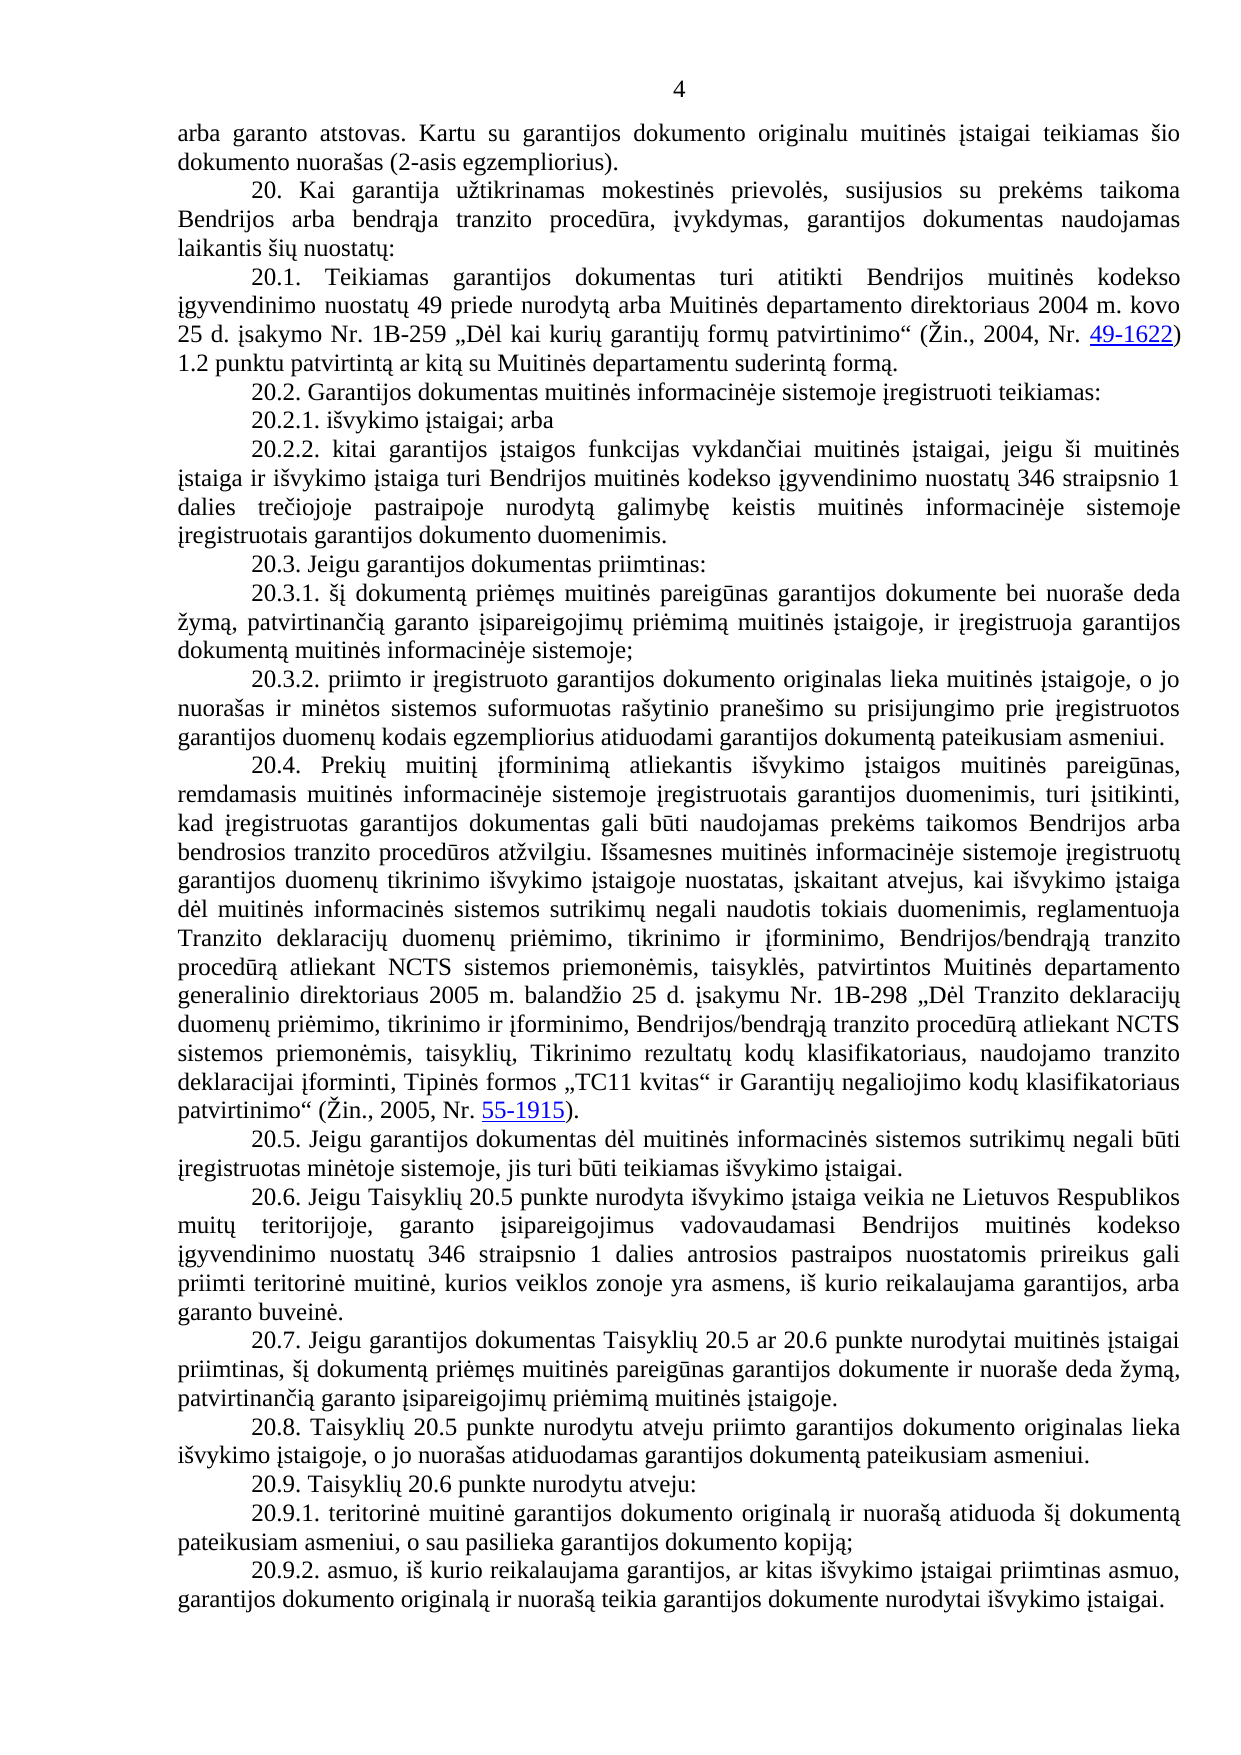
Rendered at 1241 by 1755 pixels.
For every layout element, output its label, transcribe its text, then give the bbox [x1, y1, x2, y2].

text arba garanto atstovas. Kartu su garantijos dokumento originalu muitinės įstaigai teikiamas šio dokumento nuorašas (2-asis egzempliorius). [177, 118, 1181, 176]
text 20.5. Jeigu garantijos dokumentas dėl muitinės informacinės sistemos sutrikimų negali būti įregistruotas minėtoje sistemoje, jis turi būti teikiamas išvykimo įstaigai. [177, 1124, 1181, 1182]
text 20.2.2. kitai garantijos įstaigos funkcijas vykdančiai muitinės įstaigai, jeigu ši muitinės įstaiga ir išvykimo įstaiga turi Bendrijos muitinės kodekso įgyvendinimo nuostatų 346 straipsnio 1 dalies trečiojoje pastraipoje nurodytą galimybę keistis muitinės informacinėje sistemoje įregistruotais garantijos dokumento duomenimis. [177, 434, 1181, 549]
text 20.7. Jeigu garantijos dokumentas Taisyklių 20.5 ar 20.6 punkte nurodytai muitinės įstaigai priimtinas, šį dokumentą priėmęs muitinės pareigūnas garantijos dokumente ir nuoraše deda žymą, patvirtinančią garanto įsipareigojimų priėmimą muitinės įstaigoje. [177, 1326, 1181, 1412]
text 20.2. Garantijos dokumentas muitinės informacinėje sistemoje įregistruoti teikiamas: [177, 377, 1181, 406]
text 20.6. Jeigu Taisyklių 20.5 punkte nurodyta išvykimo įstaiga veikia ne Lietuvos Respublikos muitų teritorijoje, garanto įsipareigojimus vadovaudamasi Bendrijos muitinės kodekso įgyvendinimo nuostatų 346 straipsnio 1 dalies antrosios pastraipos nuostatomis prireikus gali priimti teritorinė muitinė, kurios veiklos zonoje yra asmens, iš kurio reikalaujama garantijos, arba garanto buveinė. [177, 1182, 1181, 1326]
text 20. Kai garantija užtikrinamas mokestinės prievolės, susijusios su prekėms taikoma Bendrijos arba bendrąja tranzito procedūra, įvykdymas, garantijos dokumentas naudojamas laikantis šių nuostatų: [177, 176, 1181, 262]
text 20.3. Jeigu garantijos dokumentas priimtinas: [177, 549, 1181, 578]
text 20.2.1. išvykimo įstaigai; arba [177, 406, 1181, 434]
text 20.4. Prekių muitinį įforminimą atliekantis išvykimo įstaigos muitinės pareigūnas, remdamasis muitinės informacinėje sistemoje įregistruotais garantijos duomenimis, turi įsitikinti, kad įregistruotas garantijos dokumentas gali būti naudojamas prekėms taikomos Bendrijos arba bendrosios tranzito procedūros atžvilgiu. Išsamesnes muitinės informacinėje sistemoje įregistruotų garantijos duomenų tikrinimo išvykimo įstaigoje nuostatas, įskaitant atvejus, kai išvykimo įstaiga dėl muitinės informacinės sistemos sutrikimų negali naudotis tokiais duomenimis, reglamentuoja Tranzito deklaracijų duomenų priėmimo, tikrinimo ir įforminimo, Bendrijos/bendrąją tranzito procedūrą atliekant NCTS sistemos priemonėmis, taisyklės, patvirtintos Muitinės departamento generalinio direktoriaus 2005 m. balandžio 25 d. įsakymu Nr. 1B-298 „Dėl Tranzito deklaracijų duomenų priėmimo, tikrinimo ir įforminimo, Bendrijos/bendrąją tranzito procedūrą atliekant NCTS sistemos priemonėmis, taisyklių, Tikrinimo rezultatų kodų klasifikatoriaus, naudojamo tranzito deklaracijai įforminti, Tipinės formos „TC11 kvitas“ ir Garantijų negaliojimo kodų klasifikatoriaus patvirtinimo“ (Žin., 2005, Nr. 55-1915). [177, 751, 1181, 1124]
text 20.9.1. teritorinė muitinė garantijos dokumento originalą ir nuorašą atiduoda šį dokumentą pateikusiam asmeniui, o sau pasilieka garantijos dokumento kopiją; [177, 1498, 1181, 1556]
text 20.8. Taisyklių 20.5 punkte nurodytu atveju priimto garantijos dokumento originalas lieka išvykimo įstaigoje, o jo nuorašas atiduodamas garantijos dokumentą pateikusiam asmeniui. [177, 1412, 1181, 1469]
text 20.1. Teikiamas garantijos dokumentas turi atitikti Bendrijos muitinės kodekso įgyvendinimo nuostatų 49 priede nurodytą arba Muitinės departamento direktoriaus 2004 m. kovo 25 d. įsakymo Nr. 1B-259 „Dėl kai kurių garantijų formų patvirtinimo“ (Žin., 2004, Nr. 49-1622) 1.2 punktu patvirtintą ar kitą su Muitinės departamentu suderintą formą. [177, 262, 1181, 377]
text 20.3.1. šį dokumentą priėmęs muitinės pareigūnas garantijos dokumente bei nuoraše deda žymą, patvirtinančią garanto įsipareigojimų priėmimą muitinės įstaigoje, ir įregistruoja garantijos dokumentą muitinės informacinėje sistemoje; [177, 578, 1181, 664]
text 20.3.2. priimto ir įregistruoto garantijos dokumento originalas lieka muitinės įstaigoje, o jo nuorašas ir minėtos sistemos suformuotas rašytinio pranešimo su prisijungimo prie įregistruotos garantijos duomenų kodais egzempliorius atiduodami garantijos dokumentą pateikusiam asmeniui. [177, 664, 1181, 751]
text 20.9.2. asmuo, iš kurio reikalaujama garantijos, ar kitas išvykimo įstaigai priimtinas asmuo, garantijos dokumento originalą ir nuorašą teikia garantijos dokumente nurodytai išvykimo įstaigai. [177, 1556, 1181, 1613]
text 20.9. Taisyklių 20.6 punkte nurodytu atveju: [177, 1469, 1181, 1498]
